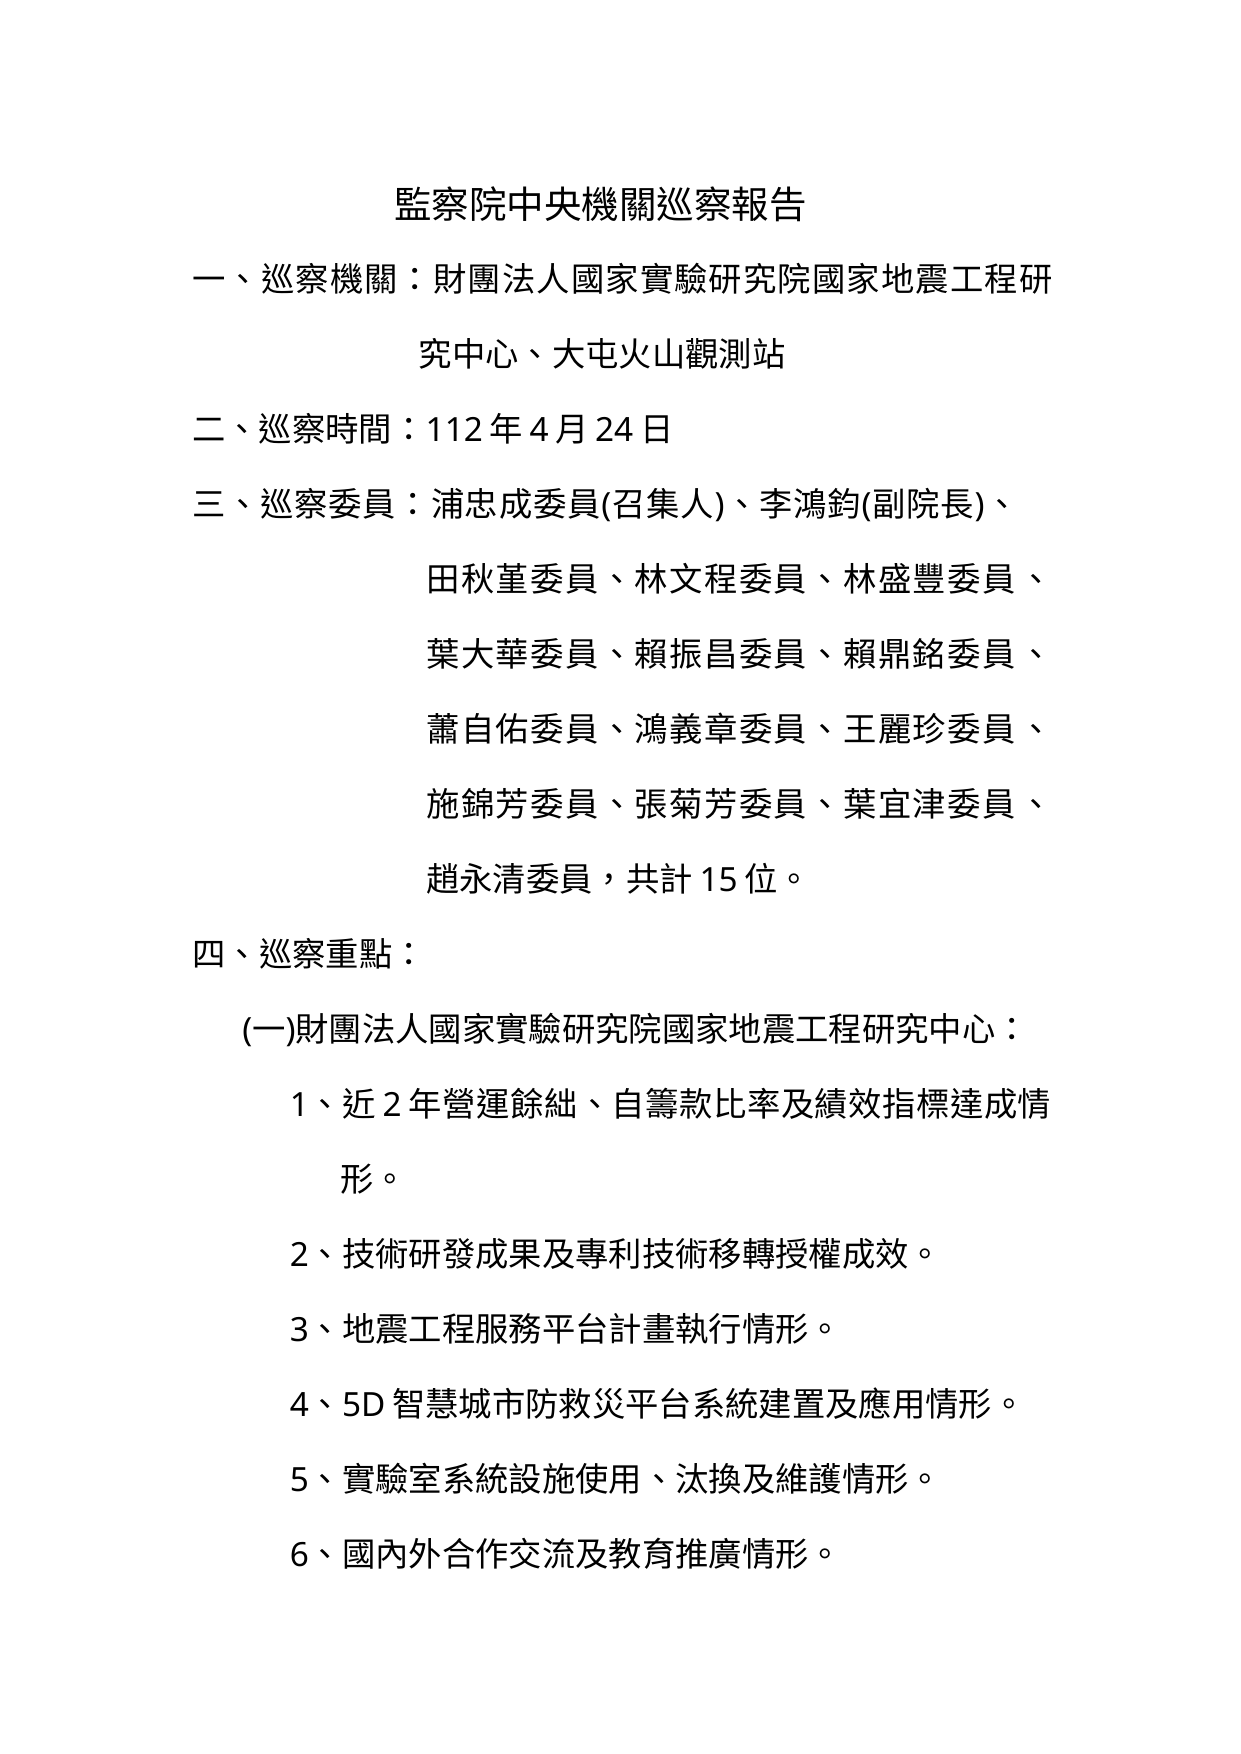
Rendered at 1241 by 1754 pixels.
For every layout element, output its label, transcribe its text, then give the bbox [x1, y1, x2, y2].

text 監察院中央機關巡察報告 [148, 164, 1053, 239]
list 近2年營運餘絀、自籌款比率及績效指標達成情形。 [289, 1064, 1053, 1214]
text 二、巡察時間：112年4月24日 [148, 389, 1053, 464]
text 一、巡察機關：財團法人國家實驗研究院國家地震工程研究中心、大屯火山觀測站 [192, 239, 1053, 389]
list 財團法人國家實驗研究院國家地震工程研究中心： [242, 989, 1053, 1064]
text 四、巡察重點： [192, 914, 1053, 989]
list 5D智慧城市防救災平台系統建置及應用情形。 [289, 1364, 1053, 1439]
list 地震工程服務平台計畫執行情形。 [289, 1289, 1053, 1364]
list 國內外合作交流及教育推廣情形。 [289, 1514, 1053, 1589]
list 技術研發成果及專利技術移轉授權成效。 [289, 1214, 1053, 1289]
list 實驗室系統設施使用、汰換及維護情形。 [289, 1439, 1053, 1514]
text 三、巡察委員：浦忠成委員(召集人)、李鴻鈞(副院長)、田秋堇委員、林文程委員、林盛豐委員、葉大華委員、賴振昌委員、賴鼎銘委員、蕭自佑委員、鴻義章委員、王麗珍委員、施錦芳委員、張菊芳委員、葉宜津委員、趙永清委員，共計15位。 [192, 464, 1019, 914]
